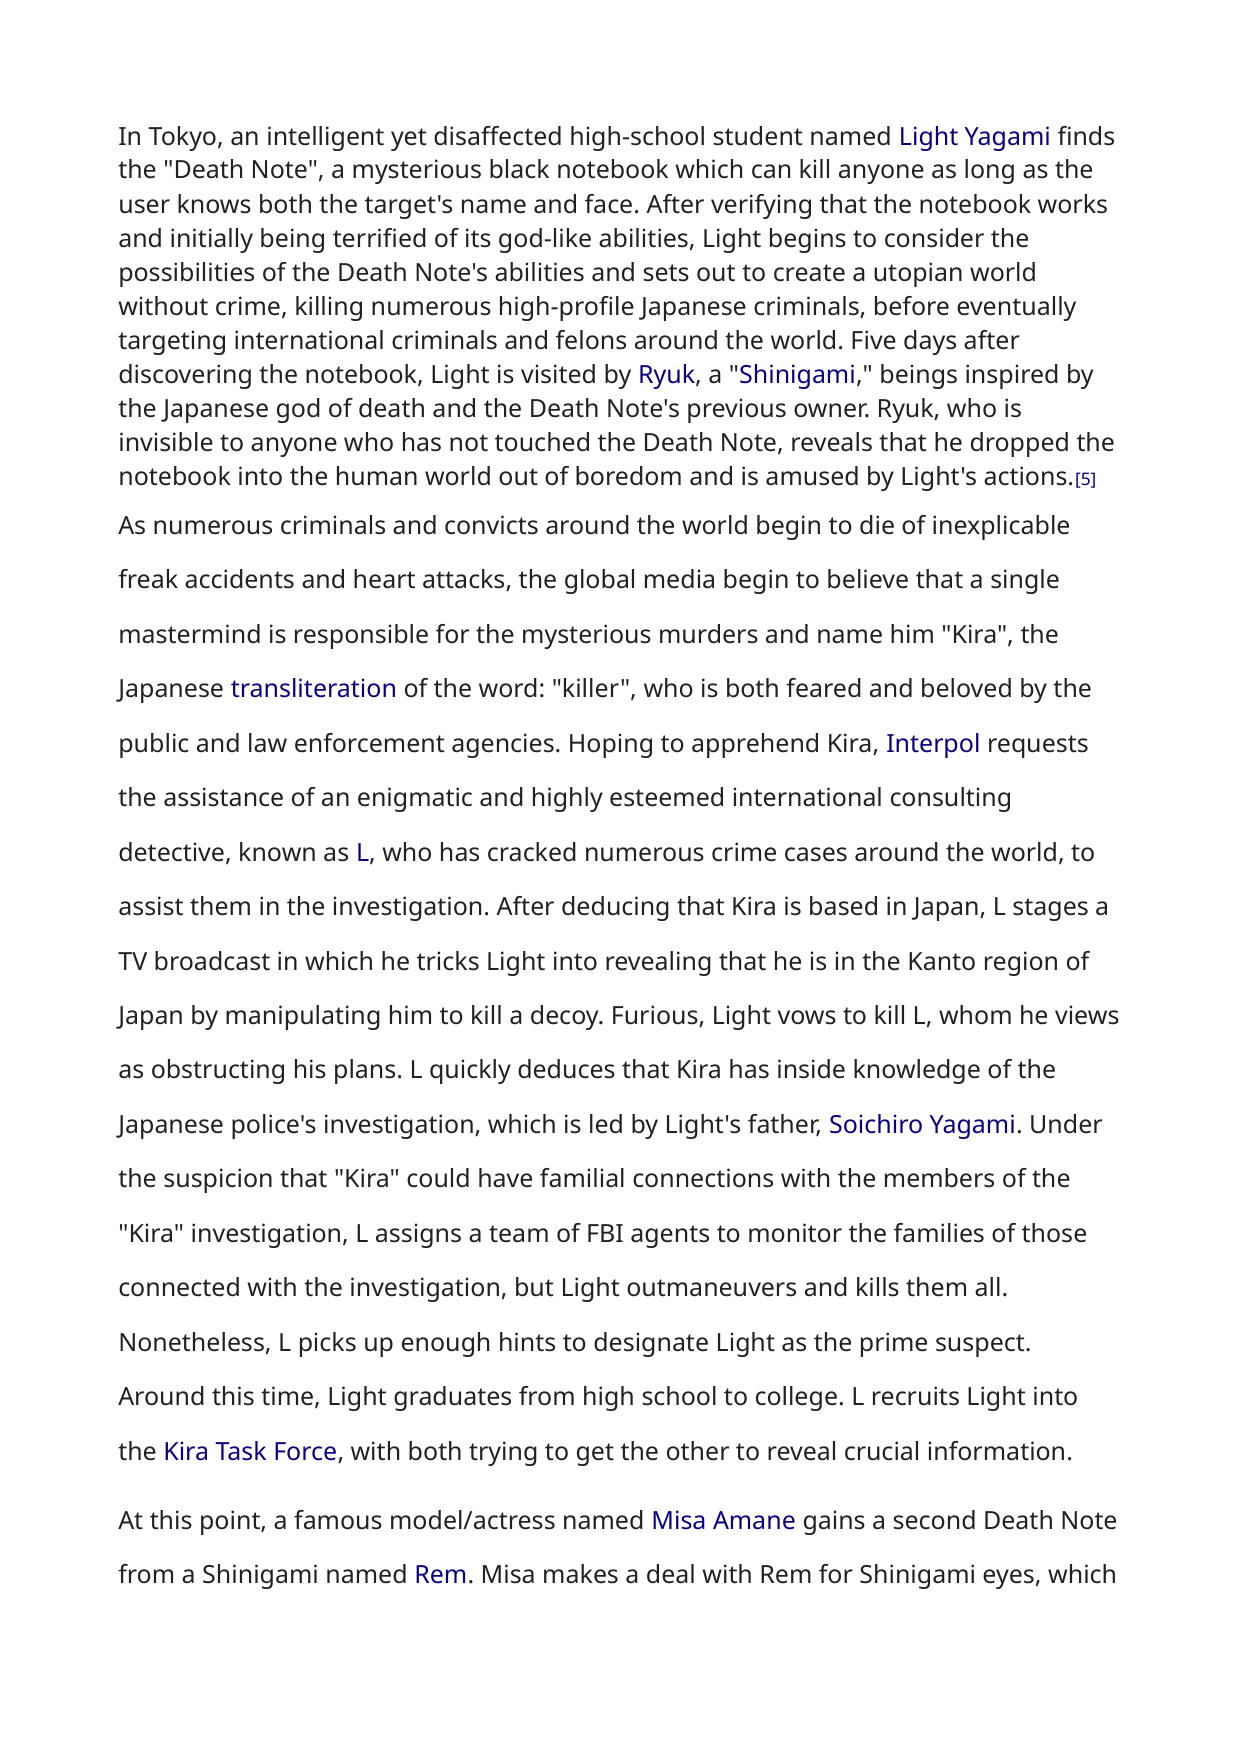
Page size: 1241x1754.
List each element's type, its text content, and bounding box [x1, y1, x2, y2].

text In Tokyo, an intelligent yet disaffected high-school student named Light Yagami finds the "Death Note", a mysterious black notebook which can kill anyone as long as the user knows both the target's name and face. After verifying that the notebook works and initially being terrified of its god-like abilities, Light begins to consider the possibilities of the Death Note's abilities and sets out to create a utopian world without crime, killing numerous high-profile Japanese criminals, before eventually targeting international criminals and felons around the world. Five days after discovering the notebook, Light is visited by Ryuk, a "Shinigami," beings inspired by the Japanese god of death and the Death Note's previous owner. Ryuk, who is invisible to anyone who has not touched the Death Note, reveals that he dropped the notebook into the human world out of boredom and is amused by Light's actions.[5] [118, 118, 1122, 493]
text As numerous criminals and convicts around the world begin to die of inexplicable freak accidents and heart attacks, the global media begin to believe that a single mastermind is responsible for the mysterious murders and name him "Kira", the Japanese transliteration of the word: "killer", who is both feared and beloved by the public and law enforcement agencies. Hoping to apprehend Kira, Interpol requests the assistance of an enigmatic and highly esteemed international consulting detective, known as L, who has cracked numerous crime cases around the world, to assist them in the investigation. After deducing that Kira is based in Japan, L stages a TV broadcast in which he tricks Light into revealing that he is in the Kanto region of Japan by manipulating him to kill a decoy. Furious, Light vows to kill L, whom he views as obstructing his plans. L quickly deduces that Kira has inside knowledge of the Japanese police's investigation, which is led by Light's father, Soichiro Yagami. Under the suspicion that "Kira" could have familial connections with the members of the "Kira" investigation, L assigns a team of FBI agents to monitor the families of those connected with the investigation, but Light outmaneuvers and kills them all. Nonetheless, L picks up enough hints to designate Light as the prime suspect. Around this time, Light graduates from high school to college. L recruits Light into the Kira Task Force, with both trying to get the other to reveal crucial information. [118, 507, 1122, 1468]
text At this point, a famous model/actress named Misa Amane gains a second Death Note from a Shinigami named Rem. Misa makes a deal with Rem for Shinigami eyes, which [118, 1503, 1122, 1591]
